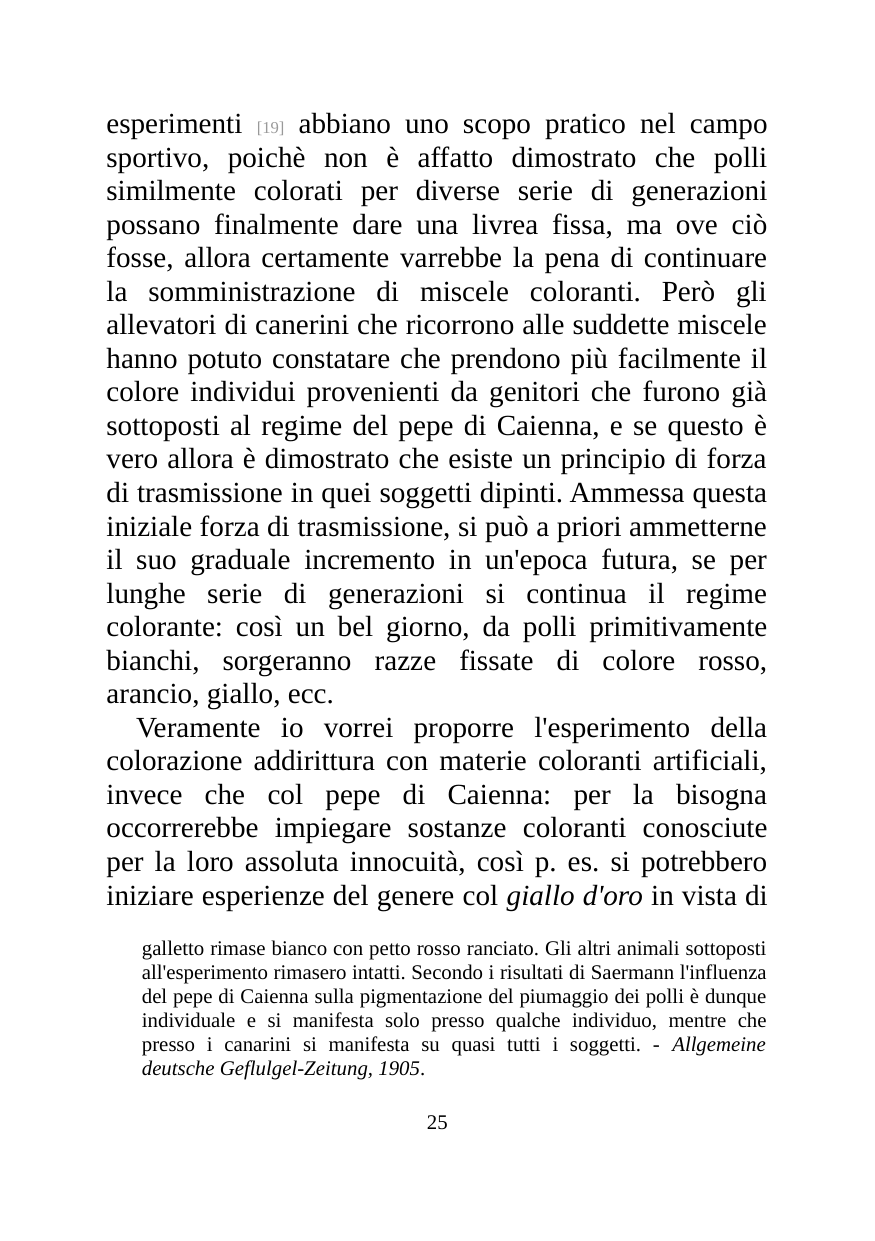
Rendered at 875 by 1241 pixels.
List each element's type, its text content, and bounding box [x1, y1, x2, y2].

text esperimenti [19] abbiano uno scopo pratico nel campo sportivo, poichè non è affatto dimostrato che polli similmente colorati per diverse serie di generazioni possano finalmente dare una livrea fissa, ma ove ciò fosse, allora certamente varrebbe la pena di continuare la somministrazione di miscele coloranti. Però gli allevatori di canerini che ricorrono alle suddette miscele hanno potuto constatare che prendono più facilmente il colore individui provenienti da genitori che furono già sottoposti al regime del pepe di Caienna, e se questo è vero allora è dimostrato che esiste un principio di forza di trasmissione in quei soggetti dipinti. Ammessa questa iniziale forza di trasmissione, si può a priori ammetterne il suo graduale incremento in un'epoca futura, se per lunghe serie di generazioni si continua il regime colorante: così un bel giorno, da polli primitivamente bianchi, sorgeranno razze fissate di colore rosso, arancio, giallo, ecc. [106, 106, 768, 710]
text galletto rimase bianco con petto rosso ranciato. Gli altri animali sottoposti all'esperimento rimasero intatti. Secondo i risultati di Saermann l'influenza del pepe di Caienna sulla pigmentazione del piumaggio dei polli è dunque individuale e si manifesta solo presso qualche individuo, mentre che presso i canarini si manifesta su quasi tutti i soggetti. - Allgemeine deutsche Geflulgel-Zeitung, 1905. [106, 936, 768, 1080]
text Veramente io vorrei proporre l'esperimento della colorazione addirittura con materie coloranti artificiali, invece che col pepe di Caienna: per la bisogna occorrerebbe impiegare sostanze coloranti conosciute per la loro assoluta innocuità, così p. es. si potrebbero iniziare esperienze del genere col giallo d'oro in vista di [106, 710, 768, 911]
